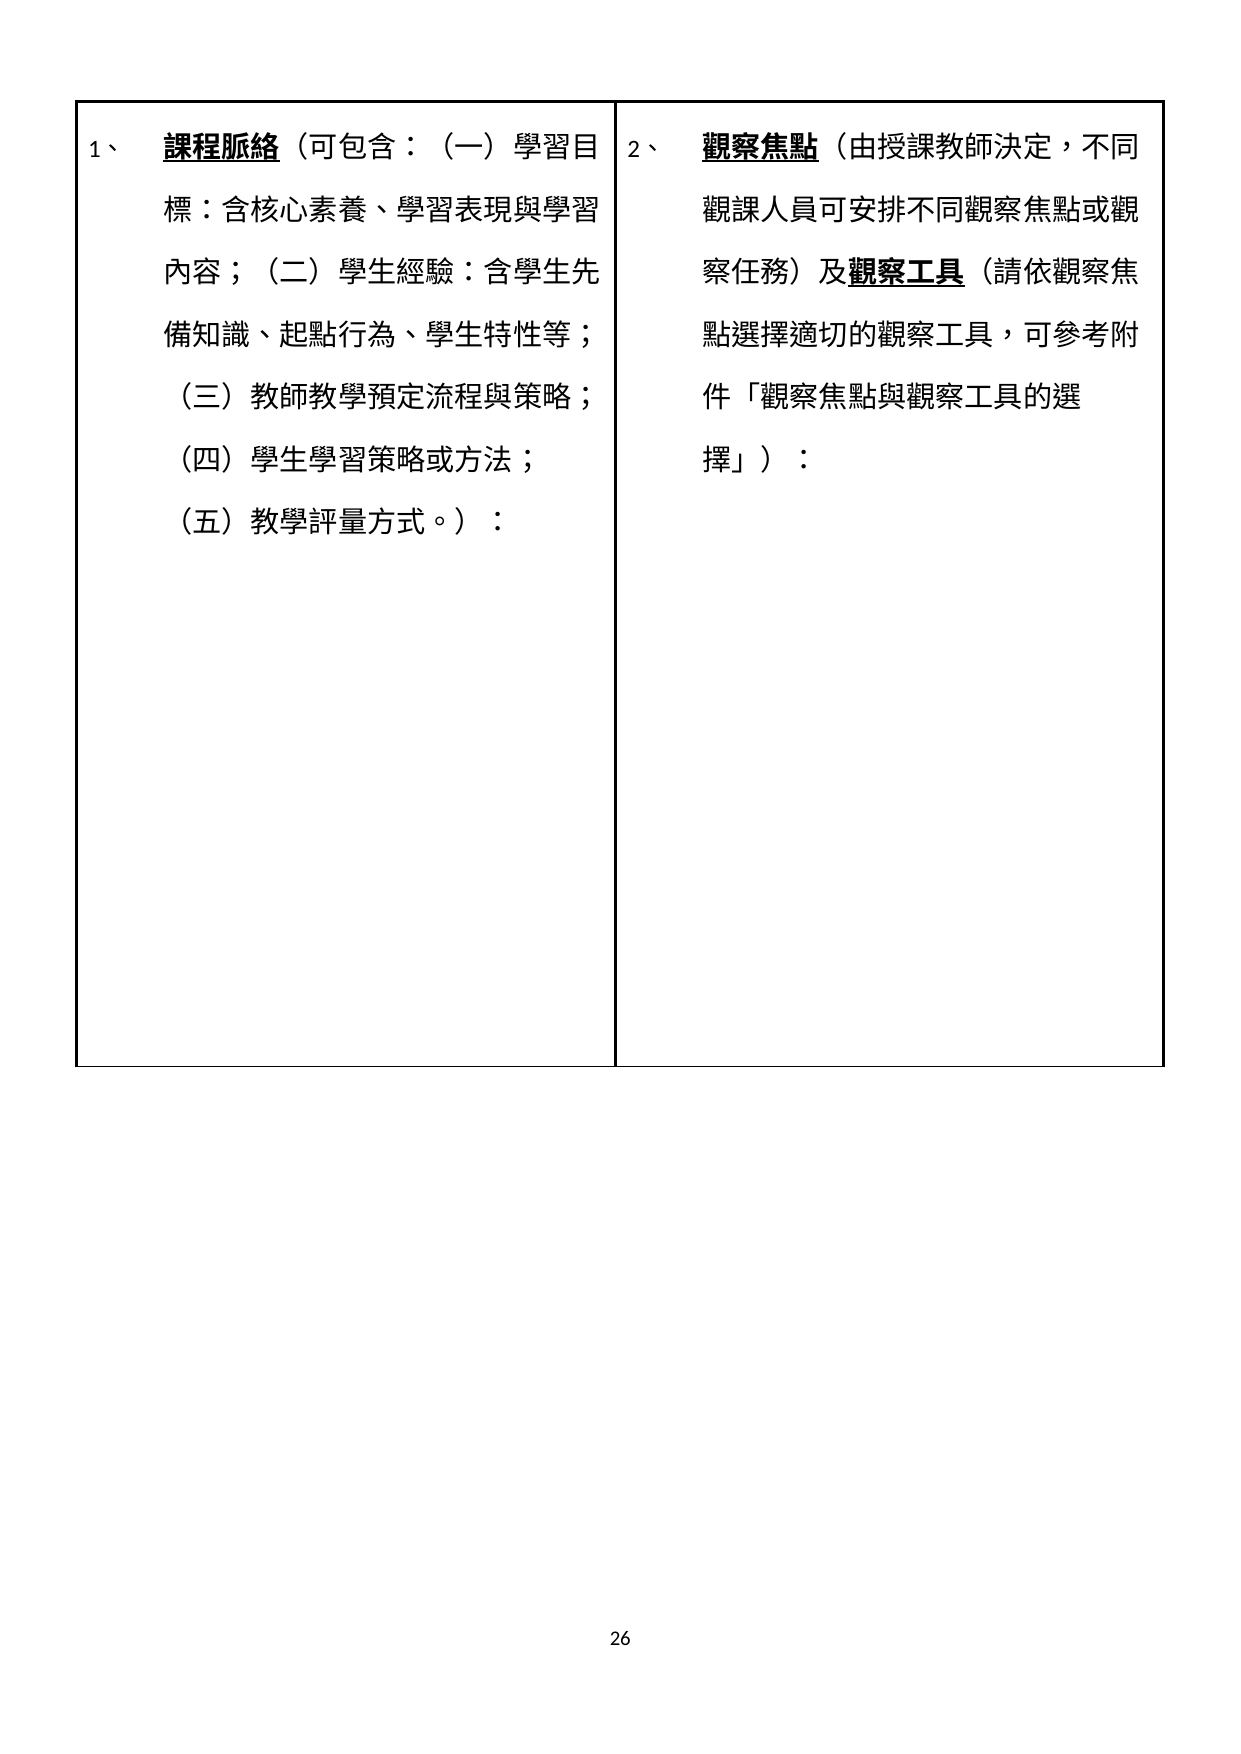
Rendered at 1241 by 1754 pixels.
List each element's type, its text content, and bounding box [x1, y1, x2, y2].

table_cell 課程脈絡（可包含：（一）學習目標：含核心素養、學習表現與學習內容；（二）學生經驗：含學生先備知識、起點行為、學生特性等；（三）教師教學預定流程與策略；（四）學生學習策略或方法；（五）教學評量方式。）： [78, 103, 614, 1066]
table_cell 觀察焦點（由授課教師決定，不同觀課人員可安排不同觀察焦點或觀察任務）及觀察工具（請依觀察焦點選擇適切的觀察工具，可參考附件「觀察焦點與觀察工具的選擇」）： [617, 103, 1162, 1066]
